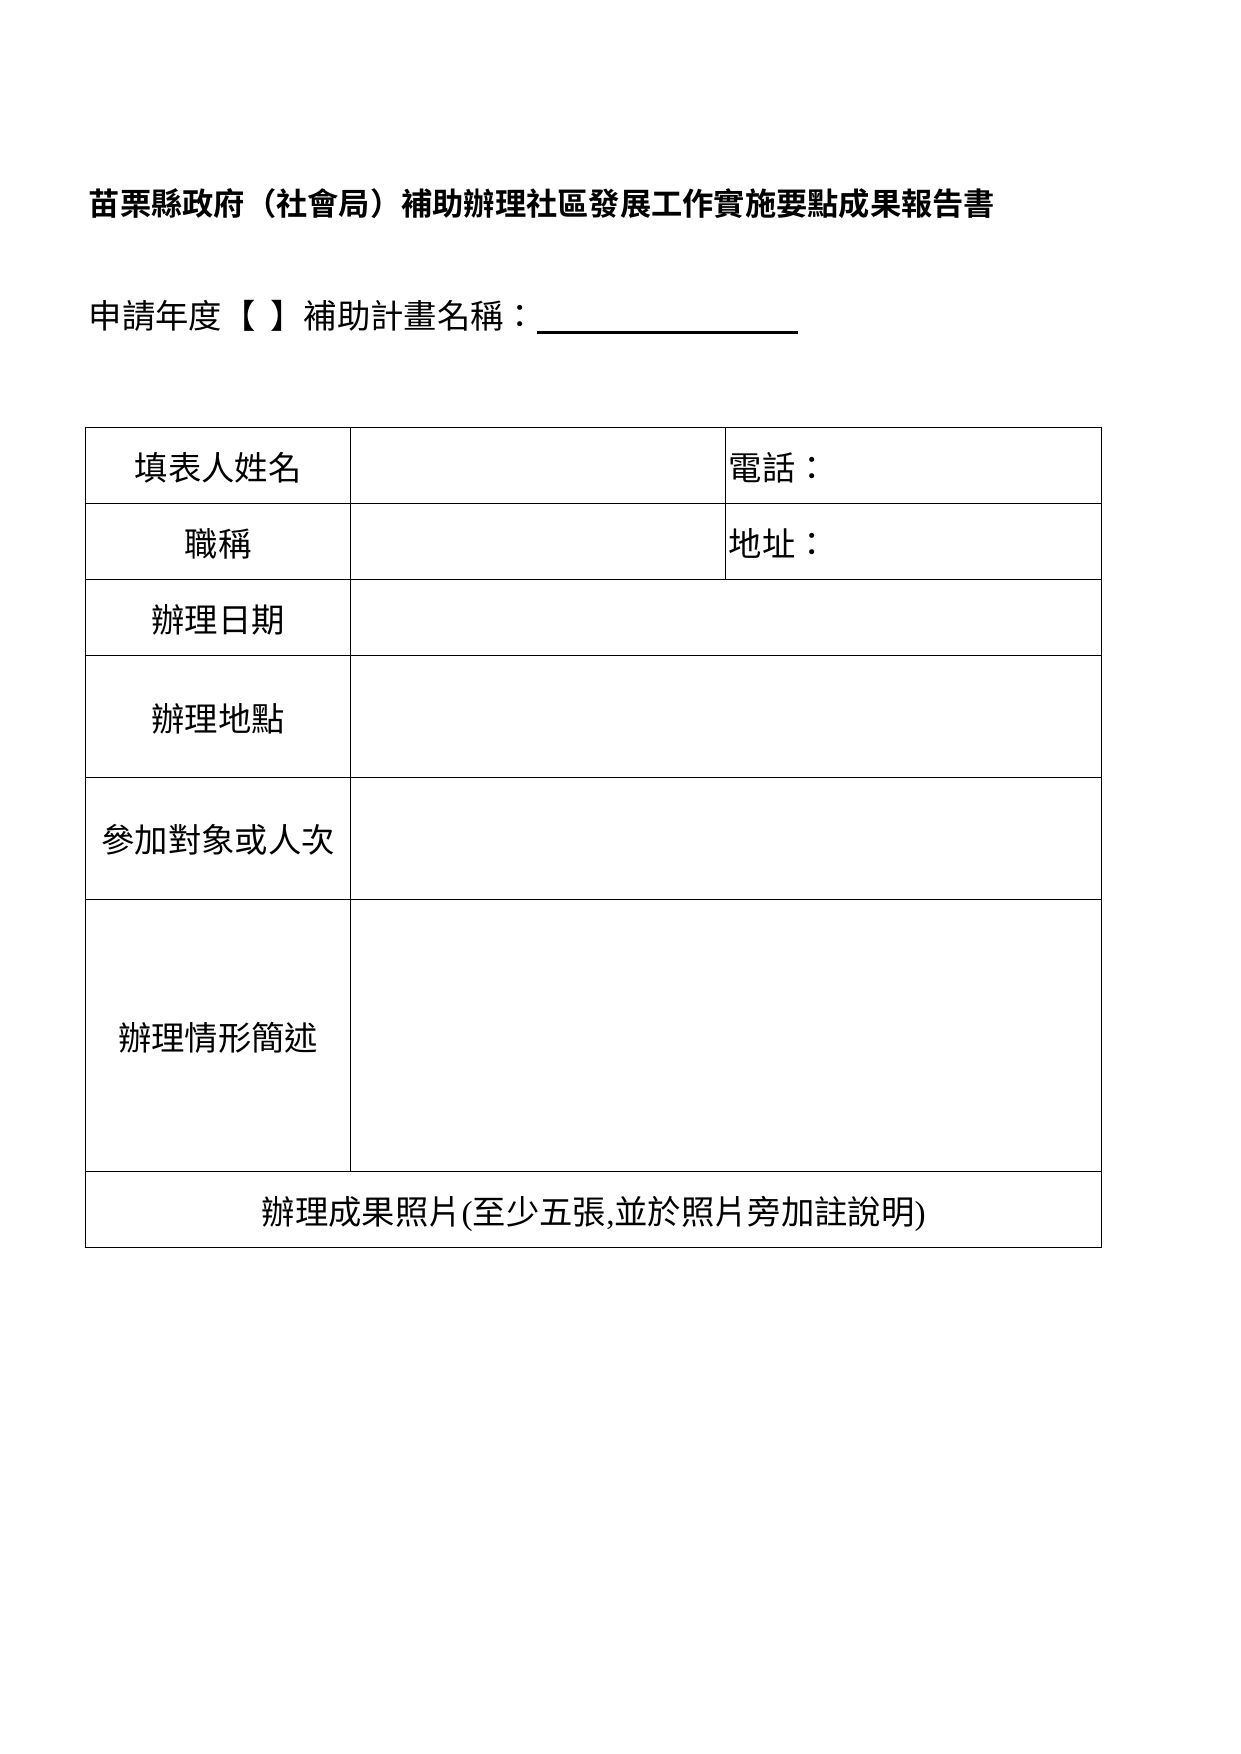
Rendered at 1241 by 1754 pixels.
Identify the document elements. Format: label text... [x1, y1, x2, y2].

table_cell [351, 656, 1101, 777]
table_cell [351, 580, 1101, 655]
table_cell 辦理情形簡述 [86, 900, 350, 1171]
table_header [351, 428, 725, 503]
table_cell [351, 504, 725, 579]
text 申請年度【 】補助計畫名稱： [89, 277, 1152, 352]
table_cell [351, 778, 1101, 899]
table_cell 職稱 [86, 504, 350, 579]
table_header 電話： [726, 428, 1101, 503]
table_cell 辦理地點 [86, 656, 350, 777]
table_cell 辦理成果照片(至少五張,並於照片旁加註說明) [86, 1172, 1101, 1247]
table_cell 參加對象或人次 [86, 778, 350, 899]
text 苗栗縣政府（社會局）補助辦理社區發展工作實施要點成果報告書 [89, 164, 1152, 277]
table_cell [351, 900, 1101, 1171]
table_cell 辦理日期 [86, 580, 350, 655]
table_header 填表人姓名 [86, 428, 350, 503]
table_cell 地址： [726, 504, 1101, 579]
